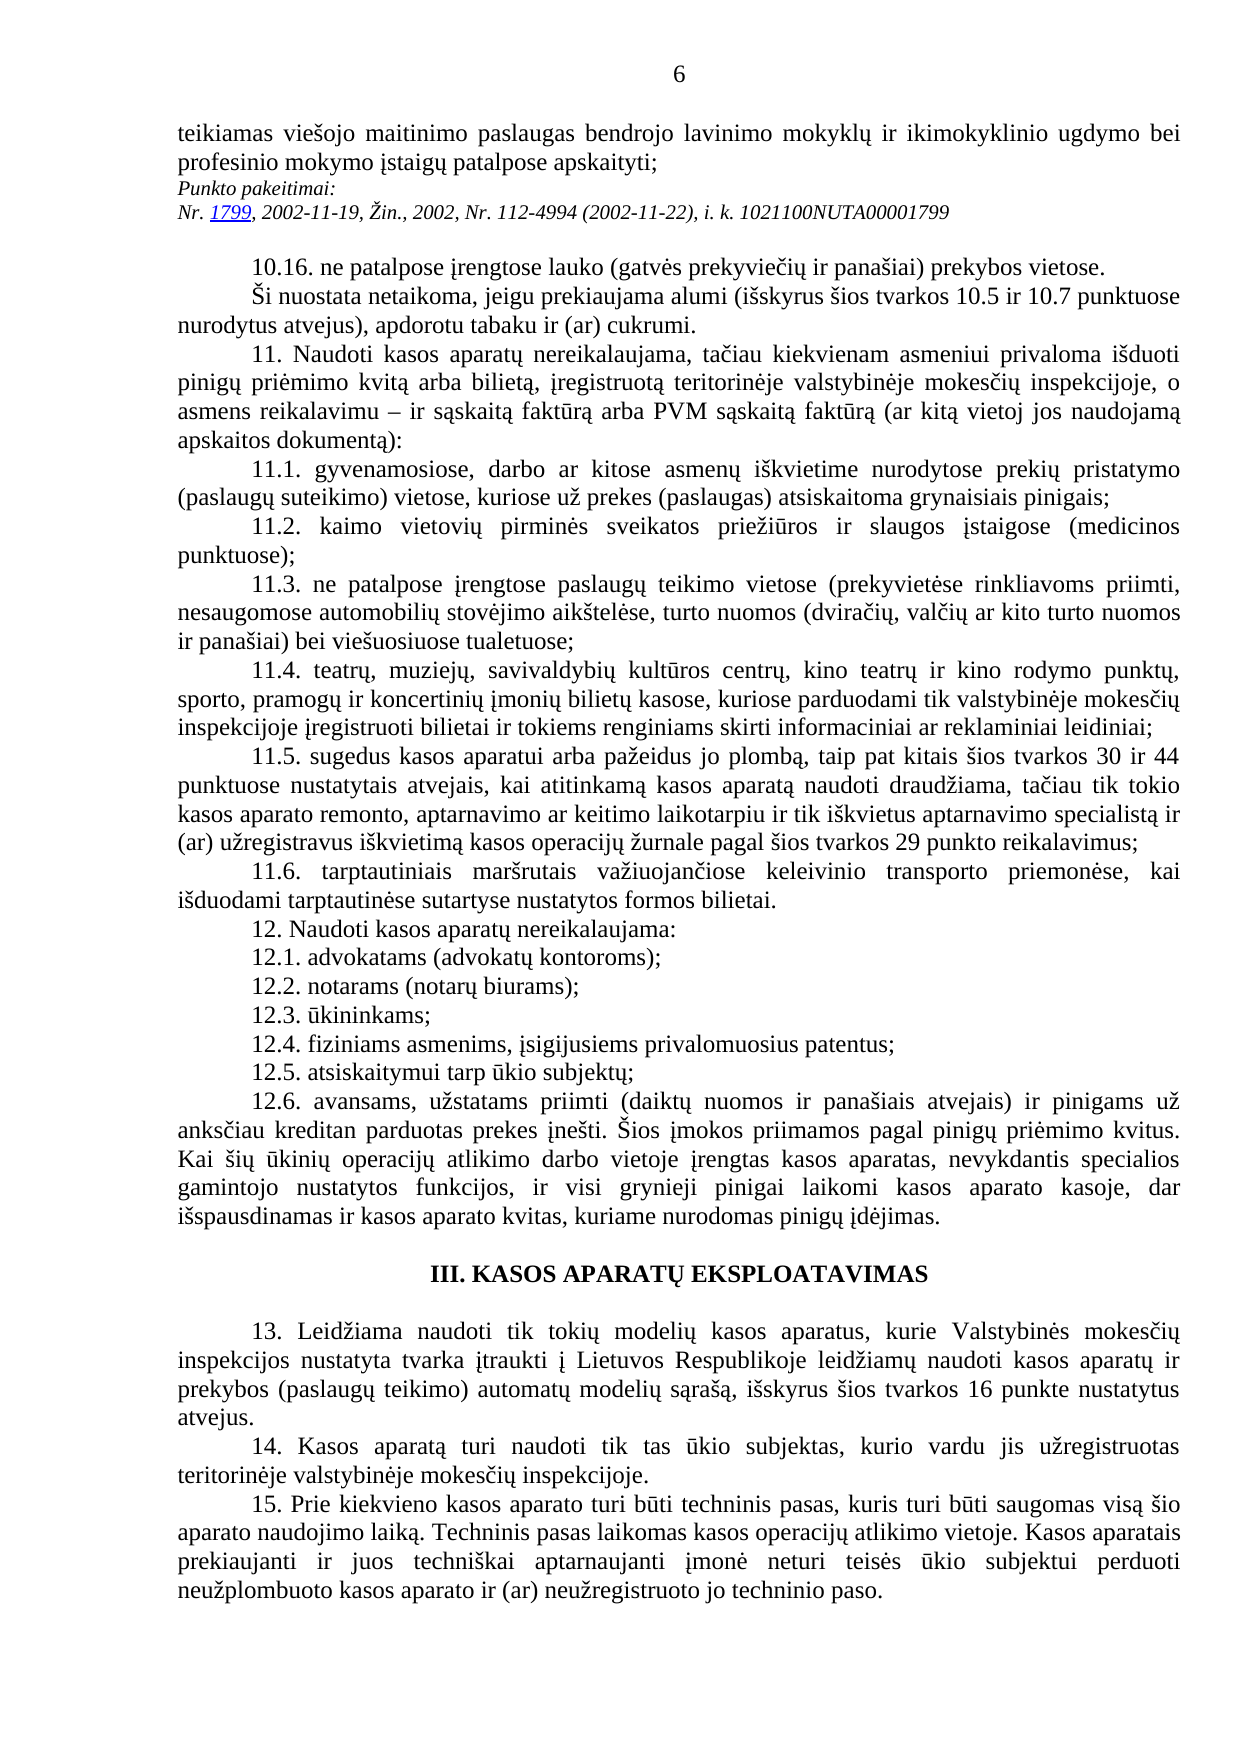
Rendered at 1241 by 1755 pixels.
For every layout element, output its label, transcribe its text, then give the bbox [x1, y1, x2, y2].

text Punkto pakeitimai: [177, 176, 1181, 200]
text Ši nuostata netaikoma, jeigu prekiaujama alumi (išskyrus šios tvarkos 10.5 ir 10.7 punktuose nurodytus atvejus), apdorotu tabaku ir (ar) cukrumi. [177, 281, 1181, 339]
text 12.3. ūkininkams; [177, 1000, 1181, 1029]
text 12. Naudoti kasos aparatų nereikalaujama: [177, 914, 1181, 942]
text 11.2. kaimo vietovių pirminės sveikatos priežiūros ir slaugos įstaigose (medicinos punktuose); [177, 511, 1181, 569]
text 15. Prie kiekvieno kasos aparato turi būti techninis pasas, kuris turi būti saugomas visą šio aparato naudojimo laiką. Techninis pasas laikomas kasos operacijų atlikimo vietoje. Kasos aparatais prekiaujanti ir juos techniškai aptarnaujanti įmonė neturi teisės ūkio subjektui perduoti neužplombuoto kasos aparato ir (ar) neužregistruoto jo techninio paso. [177, 1489, 1181, 1604]
text 10.16. ne patalpose įrengtose lauko (gatvės prekyviečių ir panašiai) prekybos vietose. [177, 252, 1181, 281]
text 12.2. notarams (notarų biurams); [177, 971, 1181, 1000]
text teikiamas viešojo maitinimo paslaugas bendrojo lavinimo mokyklų ir ikimokyklinio ugdymo bei profesinio mokymo įstaigų patalpose apskaityti; [177, 118, 1181, 176]
text 14. Kasos aparatą turi naudoti tik tas ūkio subjektas, kurio vardu jis užregistruotas teritorinėje valstybinėje mokesčių inspekcijoje. [177, 1431, 1181, 1489]
text 12.1. advokatams (advokatų kontoroms); [177, 942, 1181, 971]
text 11.1. gyvenamosiose, darbo ar kitose asmenų iškvietime nurodytose prekių pristatymo (paslaugų suteikimo) vietose, kuriose už prekes (paslaugas) atsiskaitoma grynaisiais pinigais; [177, 454, 1181, 511]
text 11.5. sugedus kasos aparatui arba pažeidus jo plombą, taip pat kitais šios tvarkos 30 ir 44 punktuose nustatytais atvejais, kai atitinkamą kasos aparatą naudoti draudžiama, tačiau tik tokio kasos aparato remonto, aptarnavimo ar keitimo laikotarpiu ir tik iškvietus aptarnavimo specialistą ir (ar) užregistravus iškvietimą kasos operacijų žurnale pagal šios tvarkos 29 punkto reikalavimus; [177, 741, 1181, 856]
text 12.4. fiziniams asmenims, įsigijusiems privalomuosius patentus; [177, 1029, 1181, 1057]
text 11.3. ne patalpose įrengtose paslaugų teikimo vietose (prekyvietėse rinkliavoms priimti, nesaugomose automobilių stovėjimo aikštelėse, turto nuomos (dviračių, valčių ar kito turto nuomos ir panašiai) bei viešuosiuose tualetuose; [177, 569, 1181, 655]
text III. KASOS APARATŲ EKSPLOATAVIMAS [177, 1259, 1181, 1287]
text 12.5. atsiskaitymui tarp ūkio subjektų; [177, 1057, 1181, 1086]
text 11. Naudoti kasos aparatų nereikalaujama, tačiau kiekvienam asmeniui privaloma išduoti pinigų priėmimo kvitą arba bilietą, įregistruotą teritorinėje valstybinėje mokesčių inspekcijoje, o asmens reikalavimu – ir sąskaitą faktūrą arba PVM sąskaitą faktūrą (ar kitą vietoj jos naudojamą apskaitos dokumentą): [177, 339, 1181, 454]
text Nr. 1799, 2002-11-19, Žin., 2002, Nr. 112-4994 (2002-11-22), i. k. 1021100NUTA00001799 [177, 200, 1181, 224]
text 12.6. avansams, užstatams priimti (daiktų nuomos ir panašiais atvejais) ir pinigams už anksčiau kreditan parduotas prekes įnešti. Šios įmokos priimamos pagal pinigų priėmimo kvitus. Kai šių ūkinių operacijų atlikimo darbo vietoje įrengtas kasos aparatas, nevykdantis specialios gamintojo nustatytos funkcijos, ir visi grynieji pinigai laikomi kasos aparato kasoje, dar išspausdinamas ir kasos aparato kvitas, kuriame nurodomas pinigų įdėjimas. [177, 1086, 1181, 1230]
text 11.4. teatrų, muziejų, savivaldybių kultūros centrų, kino teatrų ir kino rodymo punktų, sporto, pramogų ir koncertinių įmonių bilietų kasose, kuriose parduodami tik valstybinėje mokesčių inspekcijoje įregistruoti bilietai ir tokiems renginiams skirti informaciniai ar reklaminiai leidiniai; [177, 655, 1181, 741]
text 11.6. tarptautiniais maršrutais važiuojančiose keleivinio transporto priemonėse, kai išduodami tarptautinėse sutartyse nustatytos formos bilietai. [177, 856, 1181, 914]
text 13. Leidžiama naudoti tik tokių modelių kasos aparatus, kurie Valstybinės mokesčių inspekcijos nustatyta tvarka įtraukti į Lietuvos Respublikoje leidžiamų naudoti kasos aparatų ir prekybos (paslaugų teikimo) automatų modelių sąrašą, išskyrus šios tvarkos 16 punkte nustatytus atvejus. [177, 1316, 1181, 1431]
